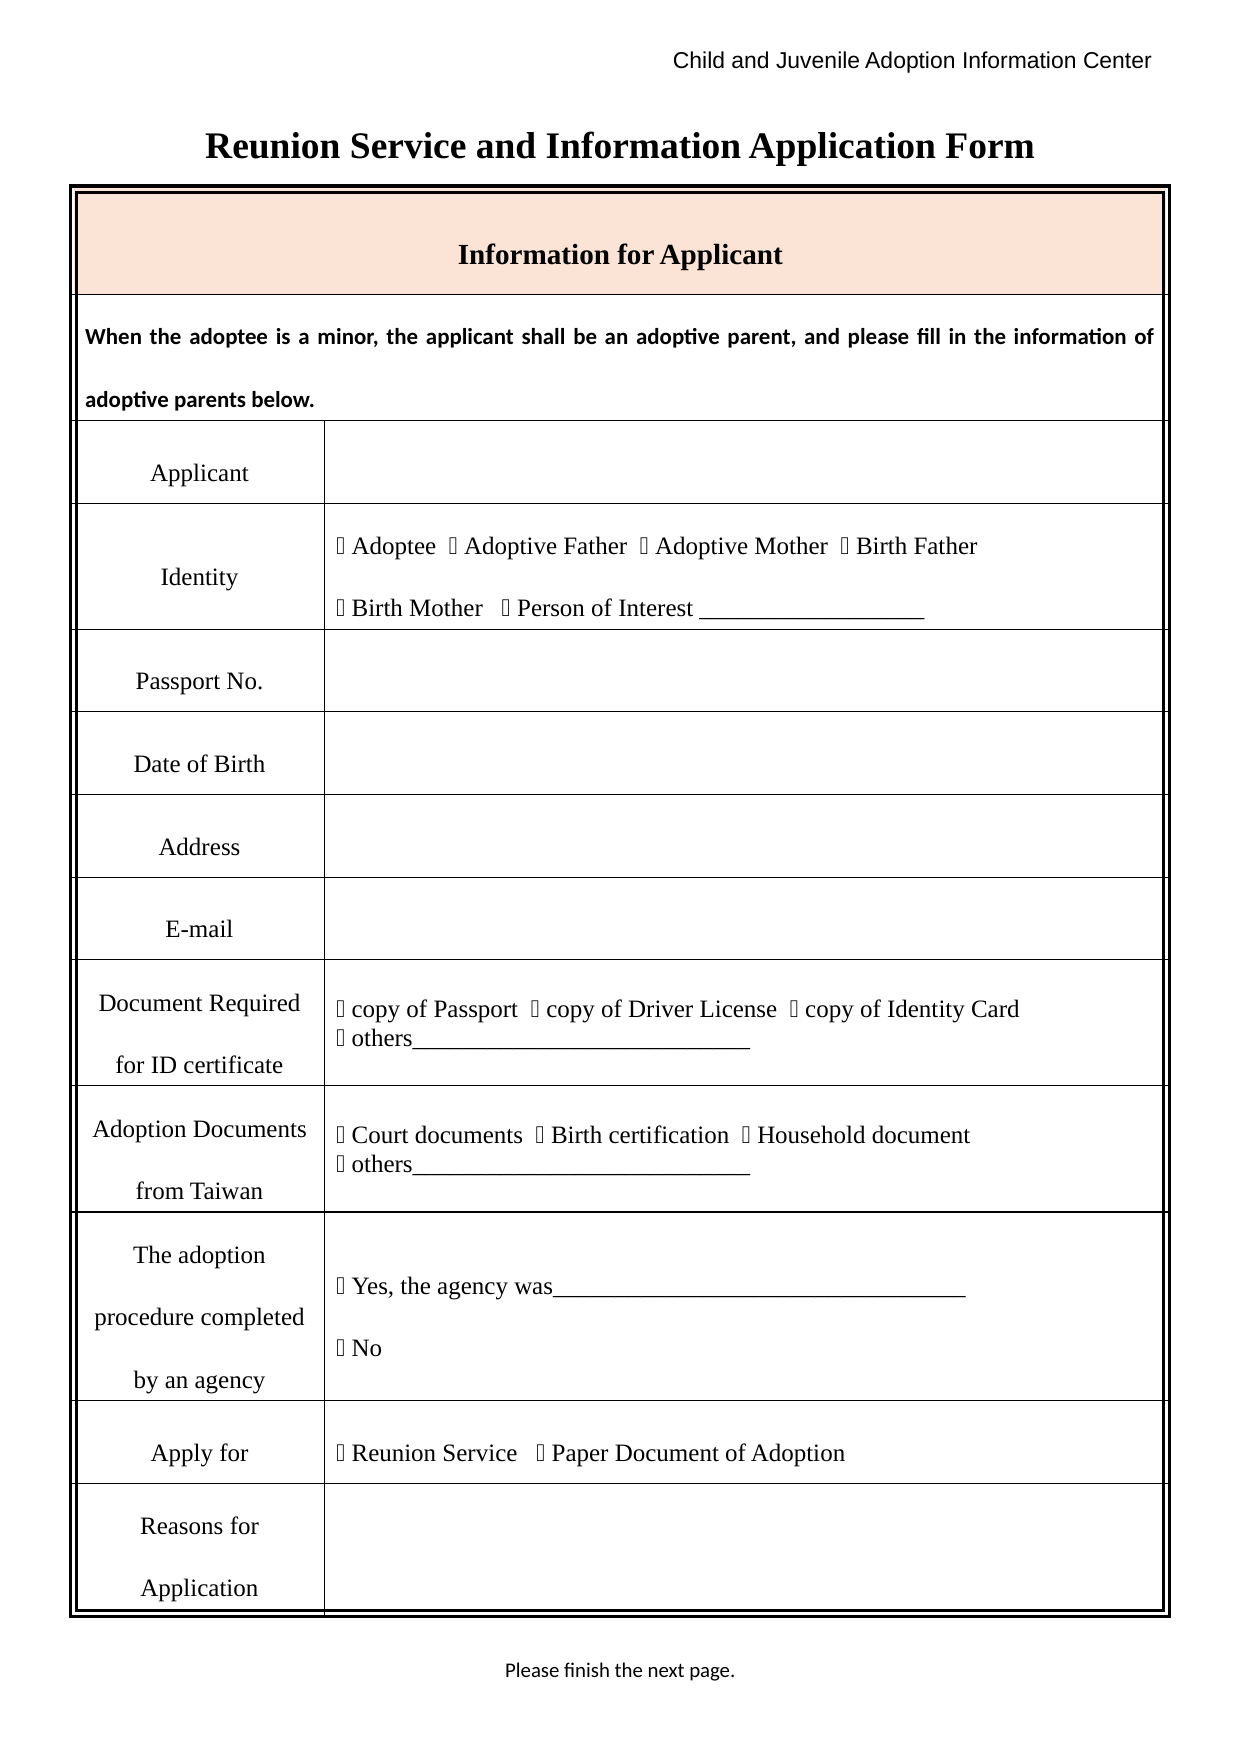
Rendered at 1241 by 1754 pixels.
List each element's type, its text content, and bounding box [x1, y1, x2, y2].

table_cell [325, 630, 1162, 711]
table_cell Document Required for ID certificate [78, 960, 324, 1085]
table_cell Identity [78, 504, 324, 628]
table_cell  Yes, the agency was_________________________________  No [325, 1213, 1162, 1400]
table_cell Applicant [78, 421, 324, 502]
table_cell Passport No. [78, 630, 324, 711]
table_cell Date of Birth [78, 712, 324, 794]
table_cell Reasons for Application [78, 1484, 324, 1609]
table_cell Apply for [78, 1401, 324, 1483]
table_cell  Reunion Service  Paper Document of Adoption [325, 1401, 1162, 1483]
table_cell [325, 1484, 1162, 1609]
table_cell Adoption Documents from Taiwan [78, 1086, 324, 1211]
table_cell  Court documents  Birth certification  Household document  others___________________________ [325, 1086, 1162, 1211]
table_cell Address [78, 795, 324, 877]
table_cell [325, 795, 1162, 877]
table_cell  Adoptee  Adoptive Father  Adoptive Mother  Birth Father  Birth Mother  Person of Interest __________________ [325, 504, 1162, 628]
table_cell  copy of Passport  copy of Driver License  copy of Identity Card  others___________________________ [325, 960, 1162, 1085]
table_cell [325, 712, 1162, 794]
text Reunion Service and Information Application Form [89, 103, 1152, 166]
table_cell [325, 421, 1162, 502]
table_cell [325, 878, 1162, 959]
table_cell The adoption procedure completed by an agency [78, 1213, 324, 1400]
table_cell E-mail [78, 878, 324, 959]
table_header Information for Applicant [74, 188, 1166, 294]
table_cell When the adoptee is a minor, the applicant shall be an adoptive parent, and please fill in the information of adoptive parents below. [78, 295, 1162, 420]
